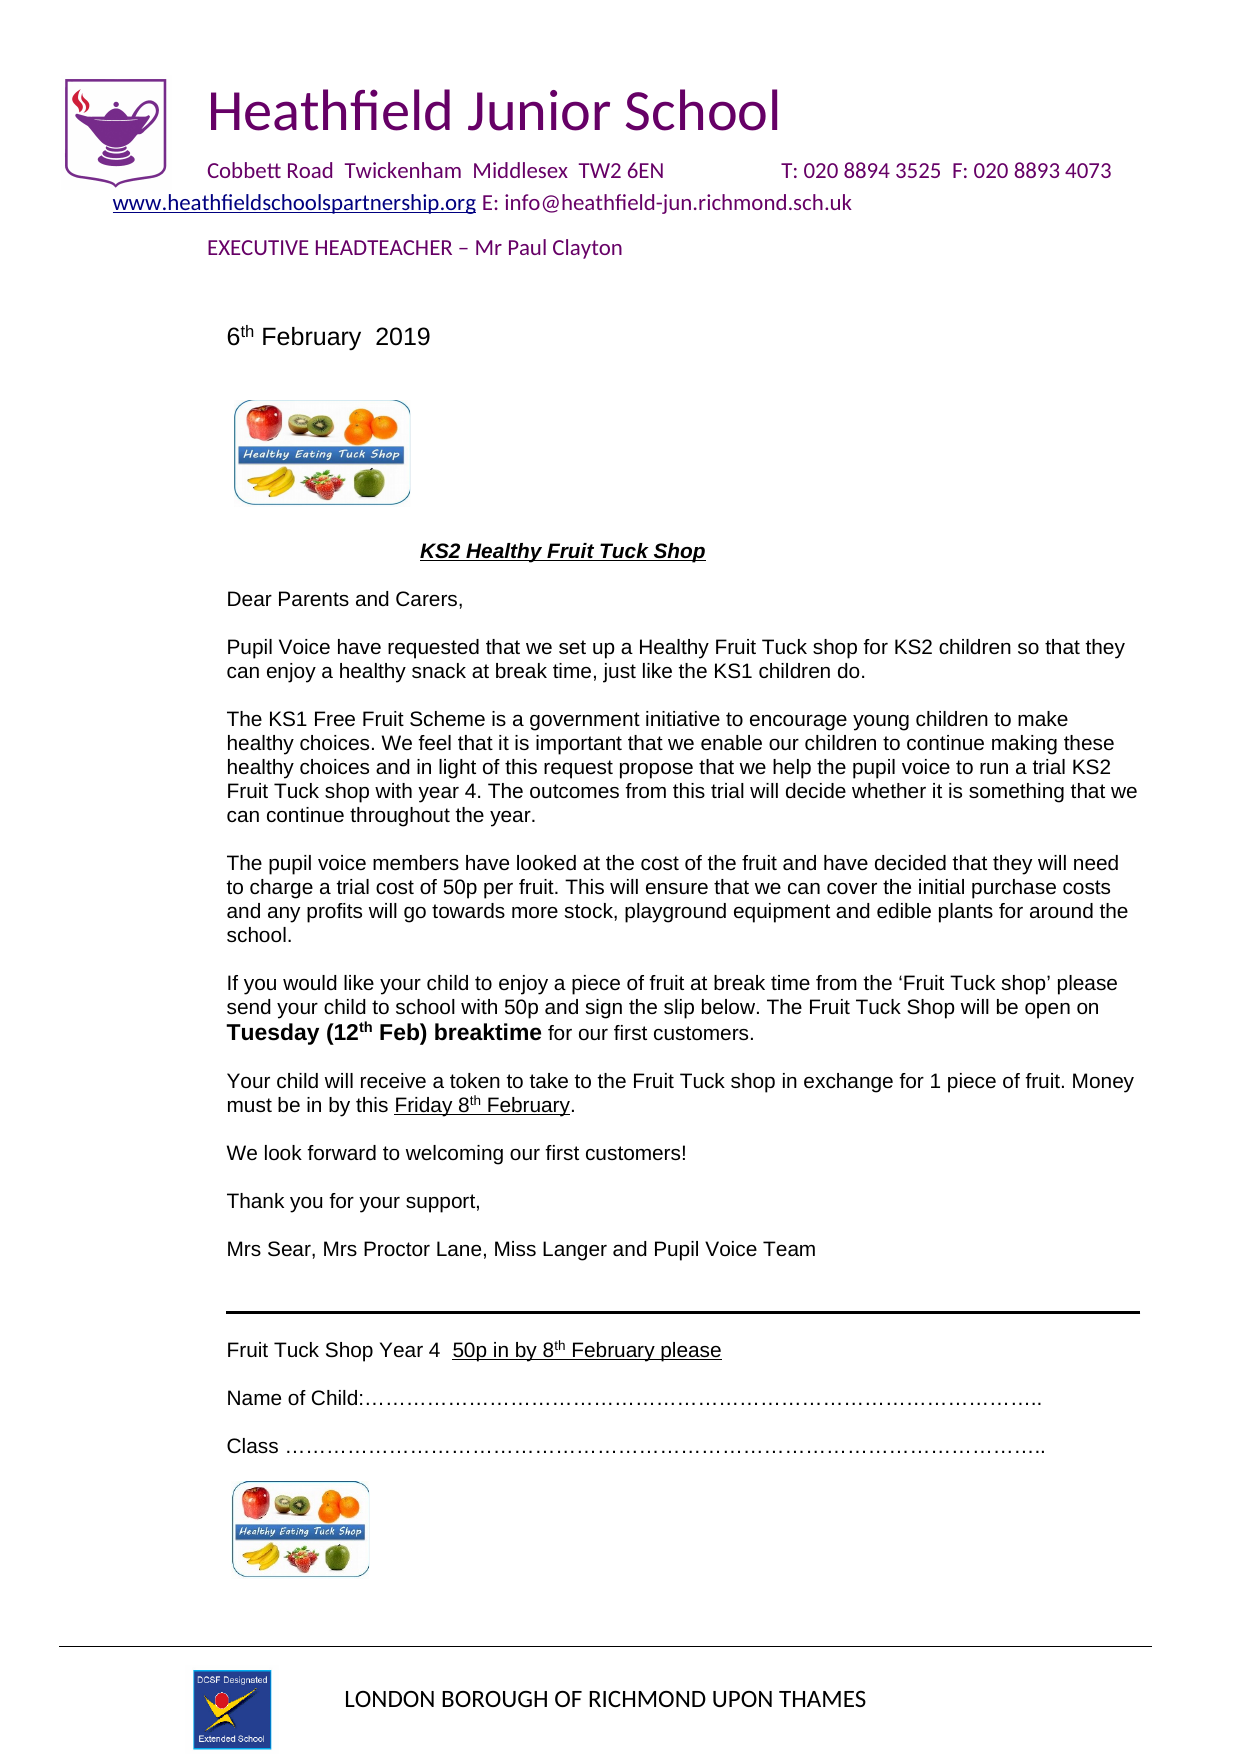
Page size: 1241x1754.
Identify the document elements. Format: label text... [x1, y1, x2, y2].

table_header 6th February 2019 KS2 Healthy Fruit Tuck Shop Dear Parents and Carers, Pupil Voice have requested that we set up a Healthy Fruit Tuck shop for KS2 children so that they can enjoy a healthy snack at break time, just like the KS1 children do. The KS1 Free Fruit Scheme is a government initiative to encourage young children to make healthy choices. We feel that it is important that we enable our children to continue making these healthy choices and in light of this request propose that we help the pupil voice to run a trial KS2 Fruit Tuck shop with year 4. The outcomes from this trial will decide whether it is something that we can continue throughout the year. The pupil voice members have looked at the cost of the fruit and have decided that they will need to charge a trial cost of 50p per fruit. This will ensure that we can cover the initial purchase costs and any profits will go towards more stock, playground equipment and edible plants for around the school. If you would like your child to enjoy a piece of fruit at break time from the ‘Fruit Tuck shop’ please send your child to school with 50p and sign the slip below. The Fruit Tuck Shop will be open on Tuesday (12th Feb) breaktime for our first customers. Your child will receive a token to take to the Fruit Tuck shop in exchange for 1 piece of fruit. Money must be in by this Friday 8th February. We look forward to welcoming our first customers! Thank you for your support, Mrs Sear, Mrs Proctor Lane, Miss Langer and Pupil Voice Team Fruit Tuck Shop Year 4 50p in by 8th February please Name of Child:…………………………………………………………………………………….. Class ……………………………………………………………………………………………….. [215, 322, 1152, 1515]
table_header [59, 322, 215, 1515]
